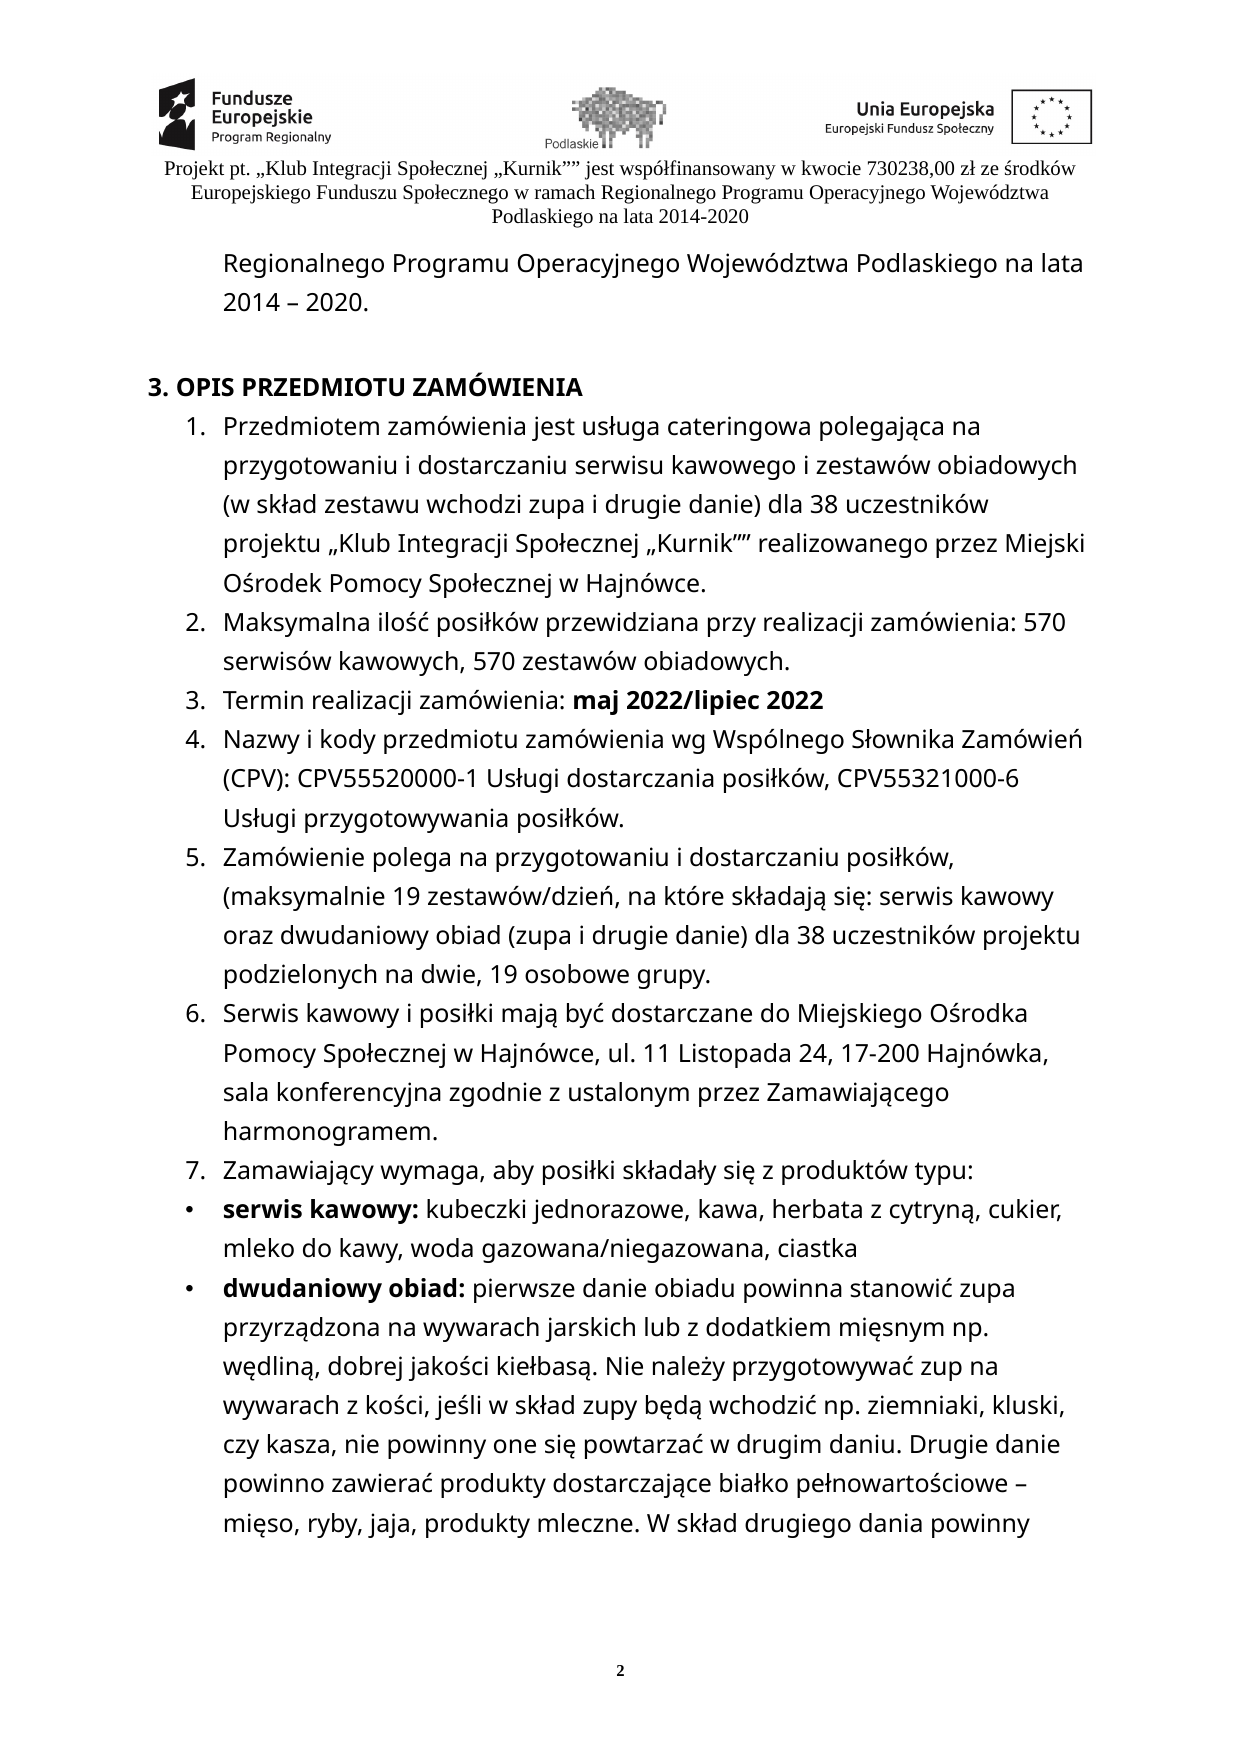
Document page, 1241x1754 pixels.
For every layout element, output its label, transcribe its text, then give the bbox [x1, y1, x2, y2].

list dwudaniowy obiad: pierwsze danie obiadu powinna stanowić zupa przyrządzona na wywarach jarskich lub z dodatkiem mięsnym np. wędliną, dobrej jakości kiełbasą. Nie należy przygotowywać zup na wywarach z kości, jeśli w skład zupy będą wchodzić np. ziemniaki, kluski, czy kasza, nie powinny one się powtarzać w drugim daniu. Drugie danie powinno zawierać produkty dostarczające białko pełnowartościowe – mięso, ryby, jaja, produkty mleczne. W skład drugiego dania powinny [185, 1270, 1093, 1539]
list serwis kawowy: kubeczki jednorazowe, kawa, herbata z cytryną, cukier, mleko do kawy, woda gazowana/niegazowana, ciastka [185, 1192, 1093, 1265]
list Regionalnego Programu Operacyjnego Województwa Podlaskiego na lata 2014 – 2020. [185, 246, 1093, 319]
list Maksymalna ilość posiłków przewidziana przy realizacji zamówienia: 570 serwisów kawowych, 570 zestawów obiadowych. [185, 604, 1093, 678]
list Zamawiający wymaga, aby posiłki składały się z produktów typu: [185, 1153, 1093, 1187]
list Termin realizacji zamówienia: maj 2022/lipiec 2022 [185, 683, 1093, 717]
text 3. OPIS PRZEDMIOTU ZAMÓWIENIA [148, 369, 1093, 403]
list Nazwy i kody przedmiotu zamówienia wg Wspólnego Słownika Zamówień (CPV): CPV55520000-1 Usługi dostarczania posiłków, CPV55321000-6 Usługi przygotowywania posiłków. [185, 722, 1093, 834]
list Przedmiotem zamówienia jest usługa cateringowa polegająca na przygotowaniu i dostarczaniu serwisu kawowego i zestawów obiadowych (w skład zestawu wchodzi zupa i drugie danie) dla 38 uczestników projektu „Klub Integracji Społecznej „Kurnik”” realizowanego przez Miejski Ośrodek Pomocy Społecznej w Hajnówce. [185, 408, 1093, 599]
list Zamówienie polega na przygotowaniu i dostarczaniu posiłków, (maksymalnie 19 zestawów/dzień, na które składają się: serwis kawowy oraz dwudaniowy obiad (zupa i drugie danie) dla 38 uczestników projektu podzielonych na dwie, 19 osobowe grupy. [185, 839, 1093, 991]
list Serwis kawowy i posiłki mają być dostarczane do Miejskiego Ośrodka Pomocy Społecznej w Hajnówce, ul. 11 Listopada 24, 17-200 Hajnówka, sala konferencyjna zgodnie z ustalonym przez Zamawiającego harmonogramem. [185, 996, 1093, 1148]
picture [150, 73, 1096, 156]
